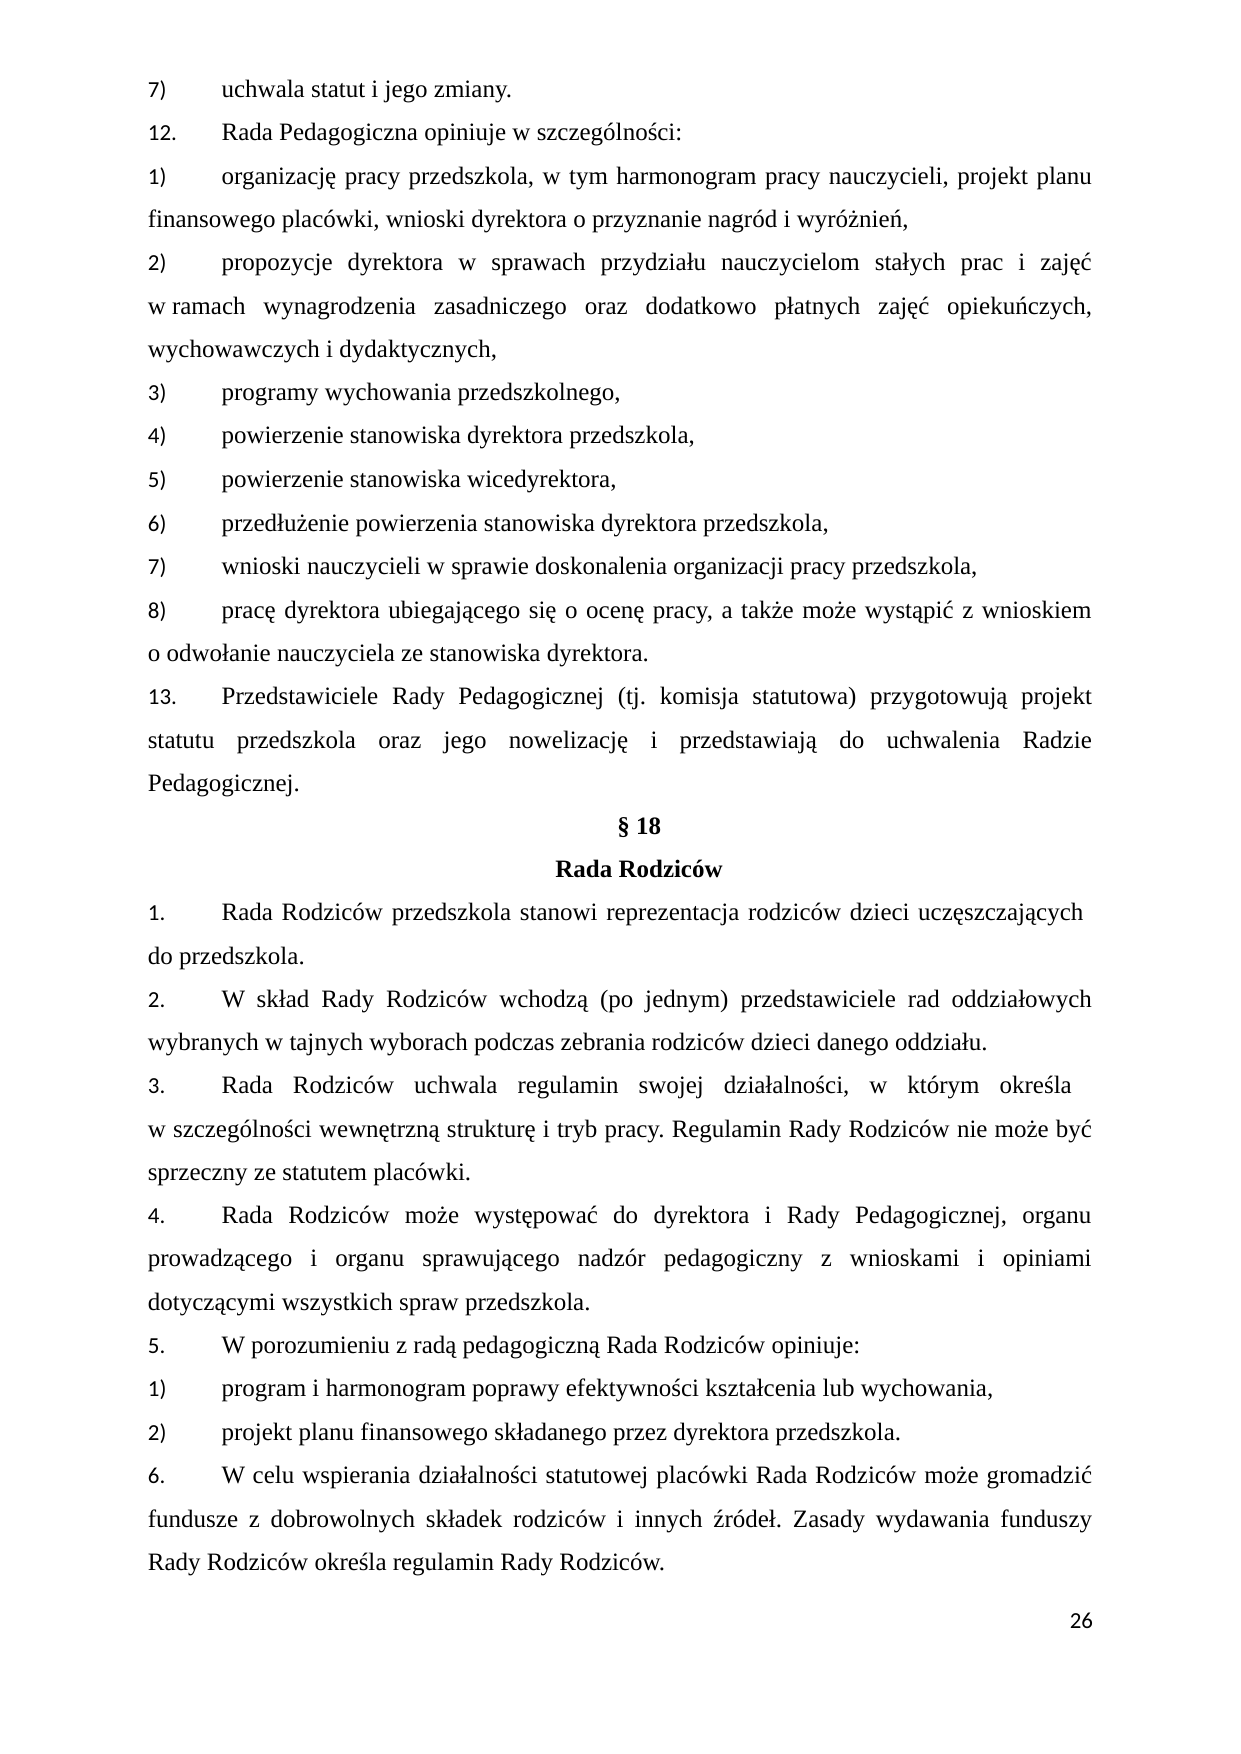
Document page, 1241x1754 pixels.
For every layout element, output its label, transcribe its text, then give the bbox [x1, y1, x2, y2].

list Przedstawiciele Rady Pedagogicznej (tj. komisja statutowa) przygotowują projekt statutu przedszkola oraz jego nowelizację i przedstawiają do uchwalenia Radzie Pedagogicznej. [148, 681, 1093, 797]
list projekt planu finansowego składanego przez dyrektora przedszkola. [148, 1417, 1093, 1446]
list przedłużenie powierzenia stanowiska dyrektora przedszkola, [148, 508, 1093, 537]
list programy wychowania przedszkolnego, [148, 377, 1093, 406]
list Rada Rodziców może występować do dyrektora i Rady Pedagogicznej, organu prowadzącego i organu sprawującego nadzór pedagogiczny z wnioskami i opiniami dotyczącymi wszystkich spraw przedszkola. [148, 1200, 1093, 1315]
list powierzenie stanowiska dyrektora przedszkola, [148, 421, 1093, 450]
list Rada Pedagogiczna opiniuje w szczególności: [148, 117, 1093, 146]
list pracę dyrektora ubiegającego się o ocenę pracy, a także może wystąpić z wnioskiem o odwołanie nauczyciela ze stanowiska dyrektora. [148, 595, 1093, 667]
list Rada Rodziców przedszkola stanowi reprezentacja rodziców dzieci uczęszczających do przedszkola. [148, 897, 1093, 969]
list W celu wspierania działalności statutowej placówki Rada Rodziców może gromadzić fundusze z dobrowolnych składek rodziców i innych źródeł. Zasady wydawania funduszy Rady Rodziców określa regulamin Rady Rodziców. [148, 1460, 1093, 1576]
list wnioski nauczycieli w sprawie doskonalenia organizacji pracy przedszkola, [148, 551, 1093, 580]
list organizację pracy przedszkola, w tym harmonogram pracy nauczycieli, projekt planu finansowego placówki, wnioski dyrektora o przyznanie nagród i wyróżnień, [148, 161, 1093, 233]
list W skład Rady Rodziców wchodzą (po jednym) przedstawiciele rad oddziałowych wybranych w tajnych wyborach podczas zebrania rodziców dzieci danego oddziału. [148, 984, 1093, 1056]
list § 18 [185, 811, 1093, 840]
list uchwala statut i jego zmiany. [148, 74, 1093, 103]
list W porozumieniu z radą pedagogiczną Rada Rodziców opiniuje: [148, 1330, 1093, 1359]
list propozycje dyrektora w sprawach przydziału nauczycielom stałych prac i zajęć w ramach wynagrodzenia zasadniczego oraz dodatkowo płatnych zajęć opiekuńczych, wychowawczych i dydaktycznych, [148, 247, 1093, 363]
list program i harmonogram poprawy efektywności kształcenia lub wychowania, [148, 1373, 1093, 1402]
list powierzenie stanowiska wicedyrektora, [148, 464, 1093, 493]
list Rada Rodziców [185, 854, 1093, 883]
list Rada Rodziców uchwala regulamin swojej działalności, w którym określa w szczególności wewnętrzną strukturę i tryb pracy. Regulamin Rady Rodziców nie może być sprzeczny ze statutem placówki. [148, 1070, 1093, 1186]
